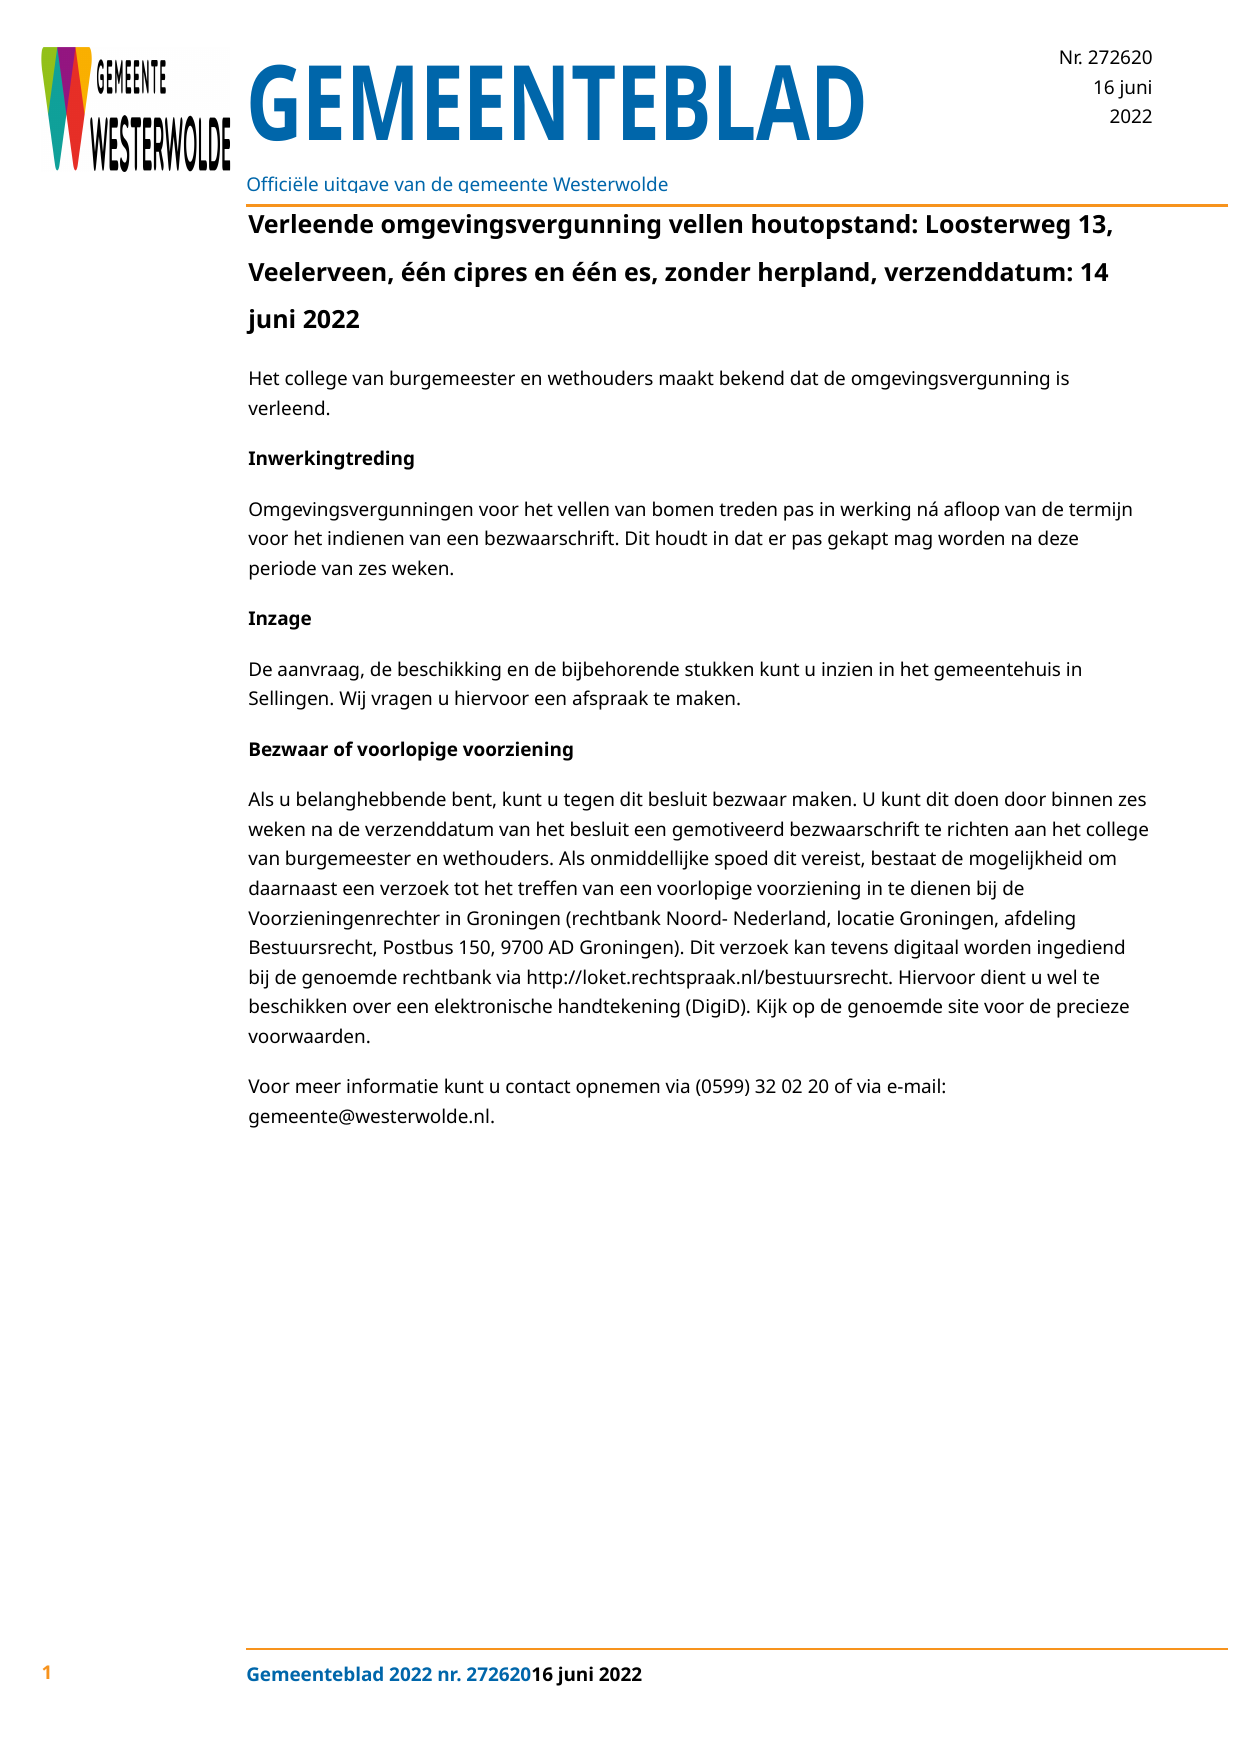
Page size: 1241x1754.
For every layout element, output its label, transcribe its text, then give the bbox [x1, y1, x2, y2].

text Inzage [248, 606, 1152, 631]
text Voor meer informatie kunt u contact opnemen via (0599) 32 02 20 of via e-mail: gemeente@westerwolde.nl. [248, 1073, 1152, 1129]
text De aanvraag, de beschikking en de bijbehorende stukken kunt u inzien in het gemeentehuis in Sellingen. Wij vragen u hiervoor een afspraak te maken. [248, 656, 1152, 711]
text Inwerkingtreding [248, 446, 1152, 471]
text Het college van burgemeester en wethouders maakt bekend dat de omgevingsvergunning is verleend. [248, 366, 1152, 421]
text Bezwaar of voorlopige voorziening [248, 736, 1152, 762]
text Verleende omgevingsvergunning vellen houtopstand: Loosterweg 13, Veelerveen, één cipres en één es, zonder herpland, verzenddatum: 14 juni 2022 [248, 207, 1152, 336]
picture [41, 47, 231, 172]
text Als u belanghebbende bent, kunt u tegen dit besluit bezwaar maken. U kunt dit doen door binnen zes weken na de verzenddatum van het besluit een gemotiveerd bezwaarschrift te richten aan het college van burgemeester en wethouders. Als onmiddellijke spoed dit vereist, bestaat de mogelijkheid om daarnaast een verzoek tot het treffen van een voorlopige voorziening in te dienen bij de Voorzieningenrechter in Groningen (rechtbank Noord- Nederland, locatie Groningen, afdeling Bestuursrecht, Postbus 150, 9700 AD Groningen). Dit verzoek kan tevens digitaal worden ingediend bij de genoemde rechtbank via http://loket.rechtspraak.nl/bestuursrecht. Hiervoor dient u wel te beschikken over een elektronische handtekening (DigiD). Kijk op de genoemde site voor de precieze voorwaarden. [248, 786, 1152, 1049]
text Omgevingsvergunningen voor het vellen van bomen treden pas in werking ná afloop van de termijn voor het indienen van een bezwaarschrift. Dit houdt in dat er pas gekapt mag worden na deze periode van zes weken. [248, 496, 1152, 581]
